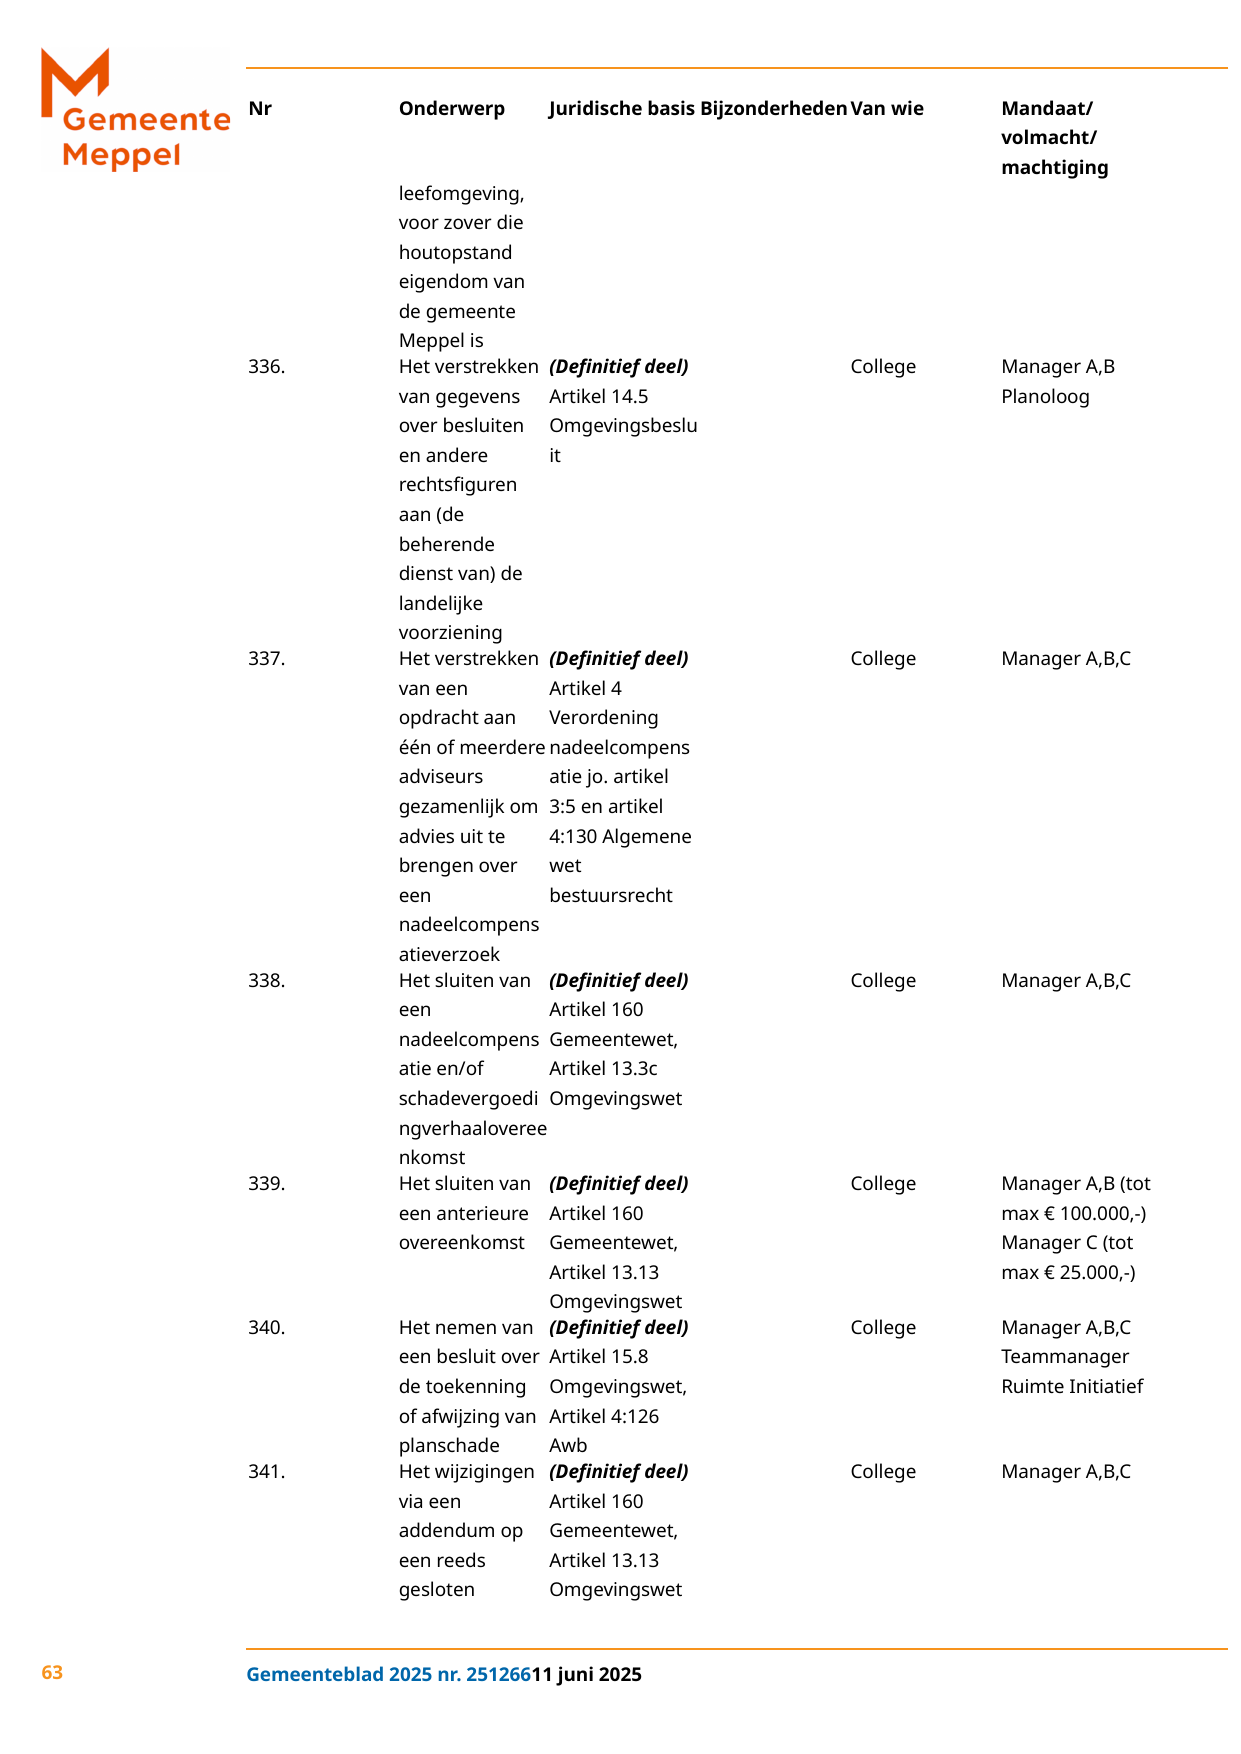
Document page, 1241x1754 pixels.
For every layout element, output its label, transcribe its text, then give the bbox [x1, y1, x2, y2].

table_cell Het sluiten van een nadeelcompensatie en/of schadevergoedingverhaalovereenkomst [399, 967, 549, 1170]
table_header Juridische basis [549, 95, 700, 180]
table_cell 338. [248, 967, 398, 1170]
table_cell (Definitief deel) Artikel 14.5 Omgevingsbesluit [549, 353, 700, 645]
table_cell [248, 180, 398, 353]
table_cell (Definitief deel) Artikel 160 Gemeentewet, Artikel 13.13 Omgevingswet [549, 1170, 700, 1314]
table_cell Het sluiten van een anterieure overeenkomst [399, 1170, 549, 1314]
table_cell leefomgeving, voor zover die houtopstand eigendom van de gemeente Meppel is [399, 180, 549, 353]
table_cell 337. [248, 645, 398, 967]
table_cell College [850, 1458, 1001, 1602]
table_cell Het nemen van een besluit over de toekenning of afwijzing van planschade [399, 1314, 549, 1458]
table_cell 339. [248, 1170, 398, 1314]
table_cell 340. [248, 1314, 398, 1458]
table_cell College [850, 1170, 1001, 1314]
table_cell (Definitief deel) Artikel 15.8 Omgevingswet, Artikel 4:126 Awb [549, 1314, 700, 1458]
table_cell (Definitief deel) Artikel 160 Gemeentewet, Artikel 13.3c Omgevingswet [549, 967, 700, 1170]
table_header Onderwerp [399, 95, 549, 180]
table_cell [700, 645, 850, 967]
table_cell Het verstrekken van een opdracht aan één of meerdere adviseurs gezamenlijk om advies uit te brengen over een nadeelcompensatieverzoek [399, 645, 549, 967]
table_cell [700, 1314, 850, 1458]
table_cell [1001, 180, 1152, 353]
table_cell [850, 180, 1001, 353]
table_cell College [850, 967, 1001, 1170]
table_cell College [850, 645, 1001, 967]
table_cell Manager A,B,C [1001, 1458, 1152, 1602]
table_header Nr [248, 95, 398, 180]
table_cell [700, 967, 850, 1170]
table_header Mandaat/volmacht/machtiging [1001, 95, 1152, 180]
table_cell 336. [248, 353, 398, 645]
table_cell [700, 1458, 850, 1602]
table_cell Manager A,B,C Teammanager Ruimte Initiatief [1001, 1314, 1152, 1458]
table_cell [700, 180, 850, 353]
table_cell [700, 1170, 850, 1314]
table_cell Manager A,B,C [1001, 645, 1152, 967]
table_cell Het wijzigingen via een addendum op een reeds gesloten [399, 1458, 549, 1602]
table_cell [700, 353, 850, 645]
table_cell 341. [248, 1458, 398, 1602]
table_header Bijzonderheden [700, 95, 850, 180]
table_cell Het verstrekken van gegevens over besluiten en andere rechtsfiguren aan (de beherende dienst van) de landelijke voorziening [399, 353, 549, 645]
table_cell (Definitief deel) Artikel 4 Verordening nadeelcompensatie jo. artikel 3:5 en artikel 4:130 Algemene wet bestuursrecht [549, 645, 700, 967]
table_cell (Definitief deel) Artikel 160 Gemeentewet, Artikel 13.13 Omgevingswet [549, 1458, 700, 1602]
table_cell College [850, 1314, 1001, 1458]
table_cell Manager A,B (tot max € 100.000,-) Manager C (tot max € 25.000,-) [1001, 1170, 1152, 1314]
table_cell Manager A,B,C [1001, 967, 1152, 1170]
picture [41, 47, 231, 172]
table_cell [549, 180, 700, 353]
table_header Van wie [850, 95, 1001, 180]
table_cell Manager A,B Planoloog [1001, 353, 1152, 645]
table_cell College [850, 353, 1001, 645]
